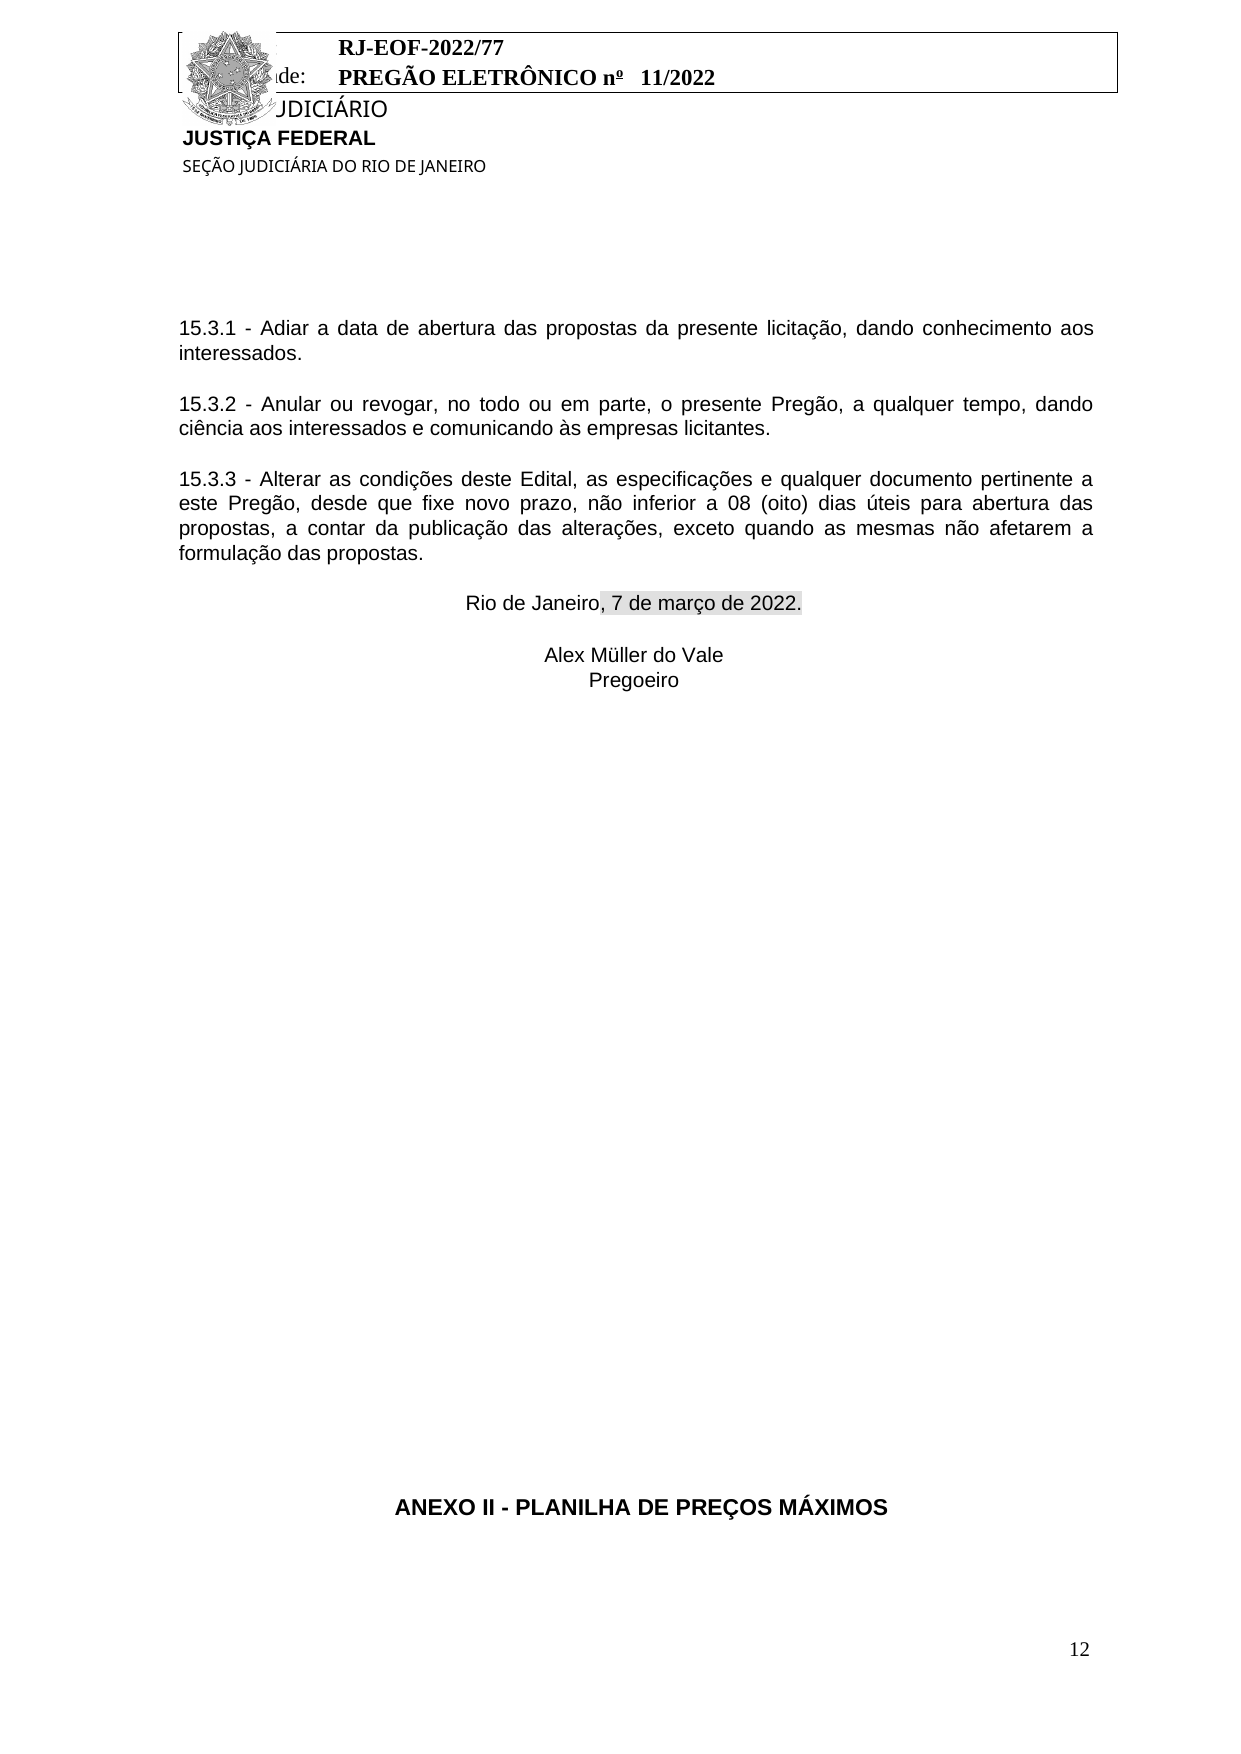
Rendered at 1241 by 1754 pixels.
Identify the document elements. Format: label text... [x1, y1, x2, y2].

text Rio de Janeiro, 7 de março de 2022. [179, 591, 1094, 615]
text 15.3.2 - Anular ou revogar, no todo ou em parte, o presente Pregão, a qualquer tempo, dando ciência aos interessados e comunicando às empresas licitantes. [178, 391, 1095, 440]
text 15.3.1 - Adiar a data de abertura das propostas da presente licitação, dando conhecimento aos interessados. [178, 316, 1095, 364]
text 15.3.3 - Alterar as condições deste Edital, as especificações e qualquer documento pertinente a este Pregão, desde que fixe novo prazo, não inferior a 08 (oito) dias úteis para abertura das propostas, a contar da publicação das alterações, exceto quando as mesmas não afetarem a formulação das propostas. [178, 467, 1095, 564]
text Alex Müller do Vale [179, 642, 1094, 666]
text Pregoeiro [179, 668, 1094, 692]
subtitle ANEXO II - PLANILHA DE PREÇOS MÁXIMOS [179, 1493, 894, 1520]
